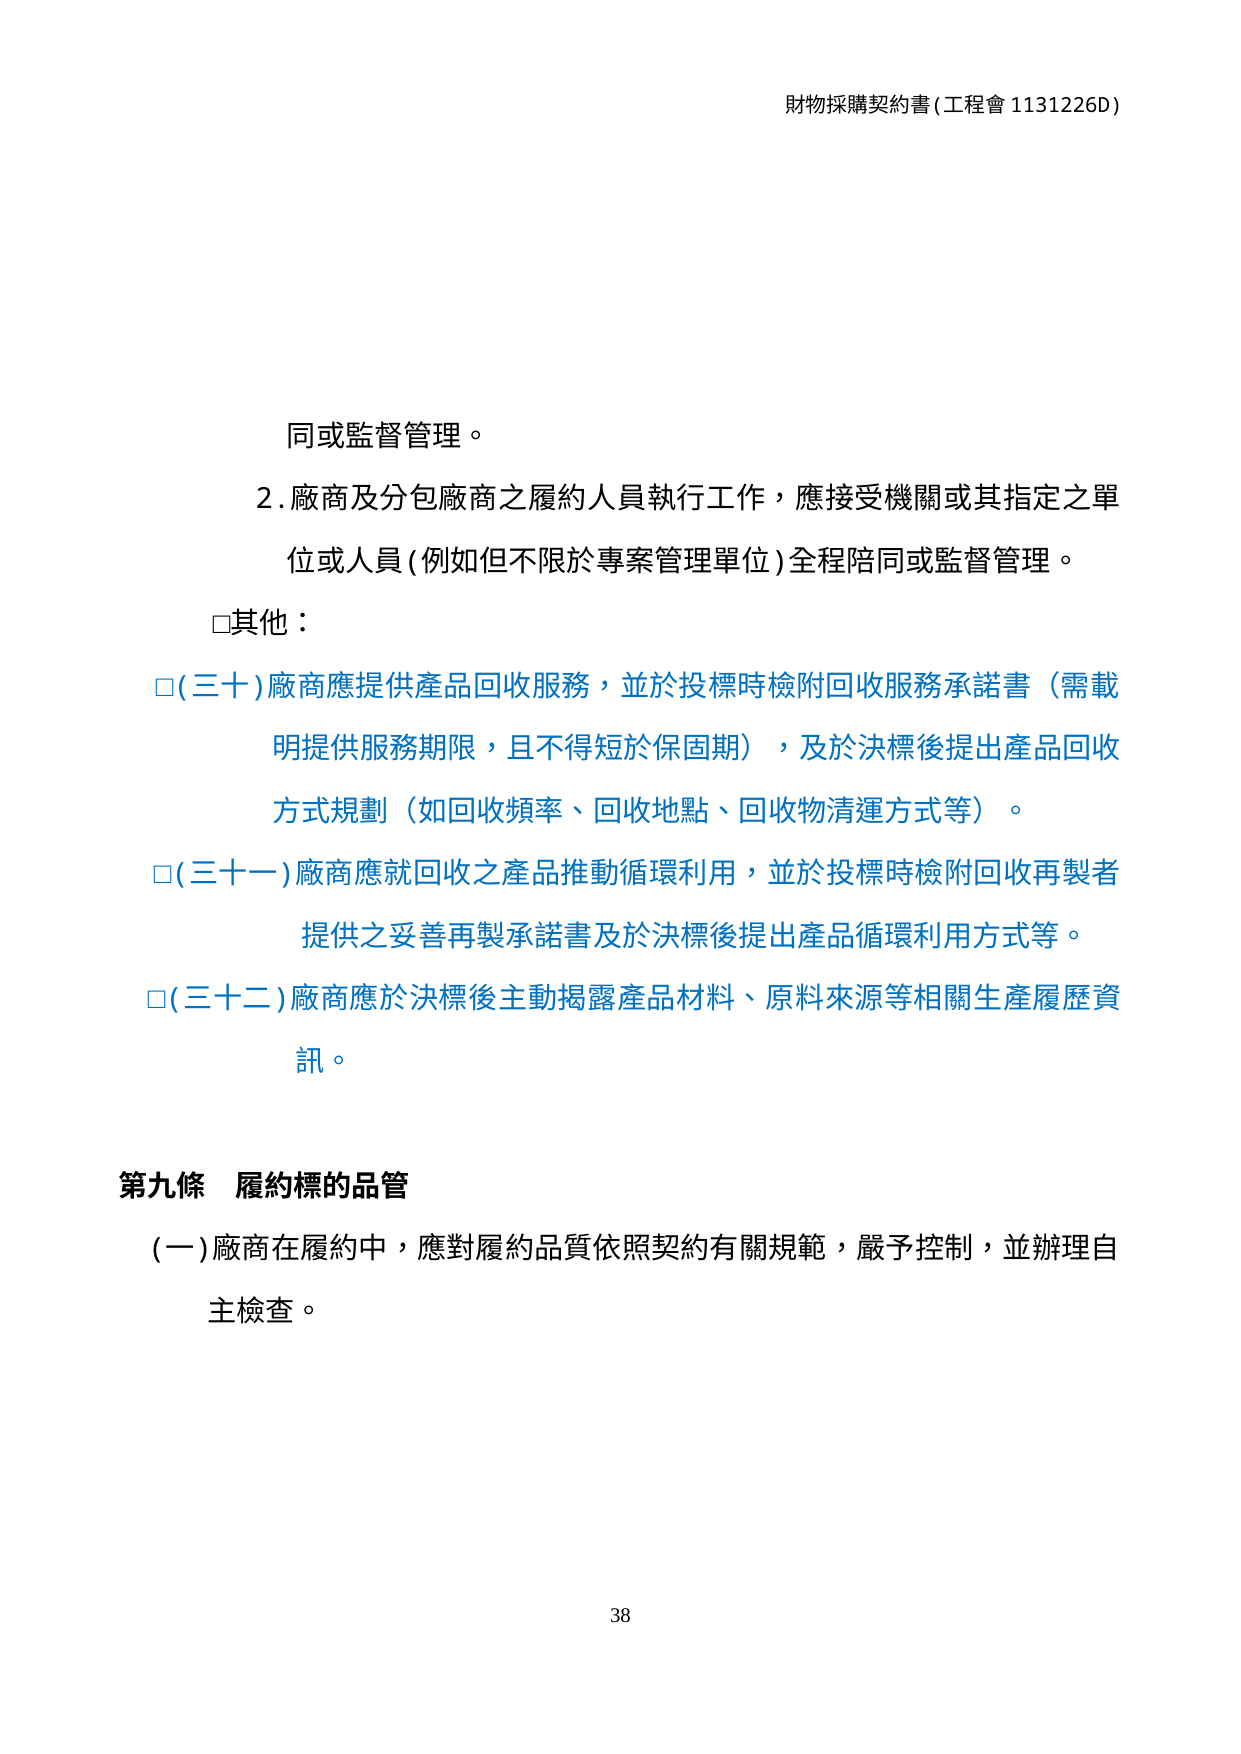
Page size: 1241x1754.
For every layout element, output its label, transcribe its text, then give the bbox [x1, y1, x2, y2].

text (一)廠商在履約中，應對履約品質依照契約有關規範，嚴予控制，並辦理自主檢查。 [148, 1204, 1122, 1329]
text □(三十)廠商應提供產品回收服務，並於投標時檢附回收服務承諾書（需載明提供服務期限，且不得短於保固期），及於決標後提出產品回收方式規劃（如回收頻率、回收地點、回收物清運方式等）。 [156, 642, 1122, 829]
text □(三十二)廠商應於決標後主動揭露產品材料、原料來源等相關生產履歷資訊。 [148, 954, 1122, 1079]
text 第九條 履約標的品管 [118, 1142, 1122, 1204]
text 同或監督管理。 [255, 392, 1122, 454]
text □(三十一)廠商應就回收之產品推動循環利用，並於投標時檢附回收再製者提供之妥善再製承諾書及於決標後提出產品循環利用方式等。 [154, 829, 1122, 954]
text 2.廠商及分包廠商之履約人員執行工作，應接受機關或其指定之單位或人員(例如但不限於專案管理單位)全程陪同或監督管理。 [255, 454, 1122, 579]
text □其他： [213, 579, 1122, 642]
